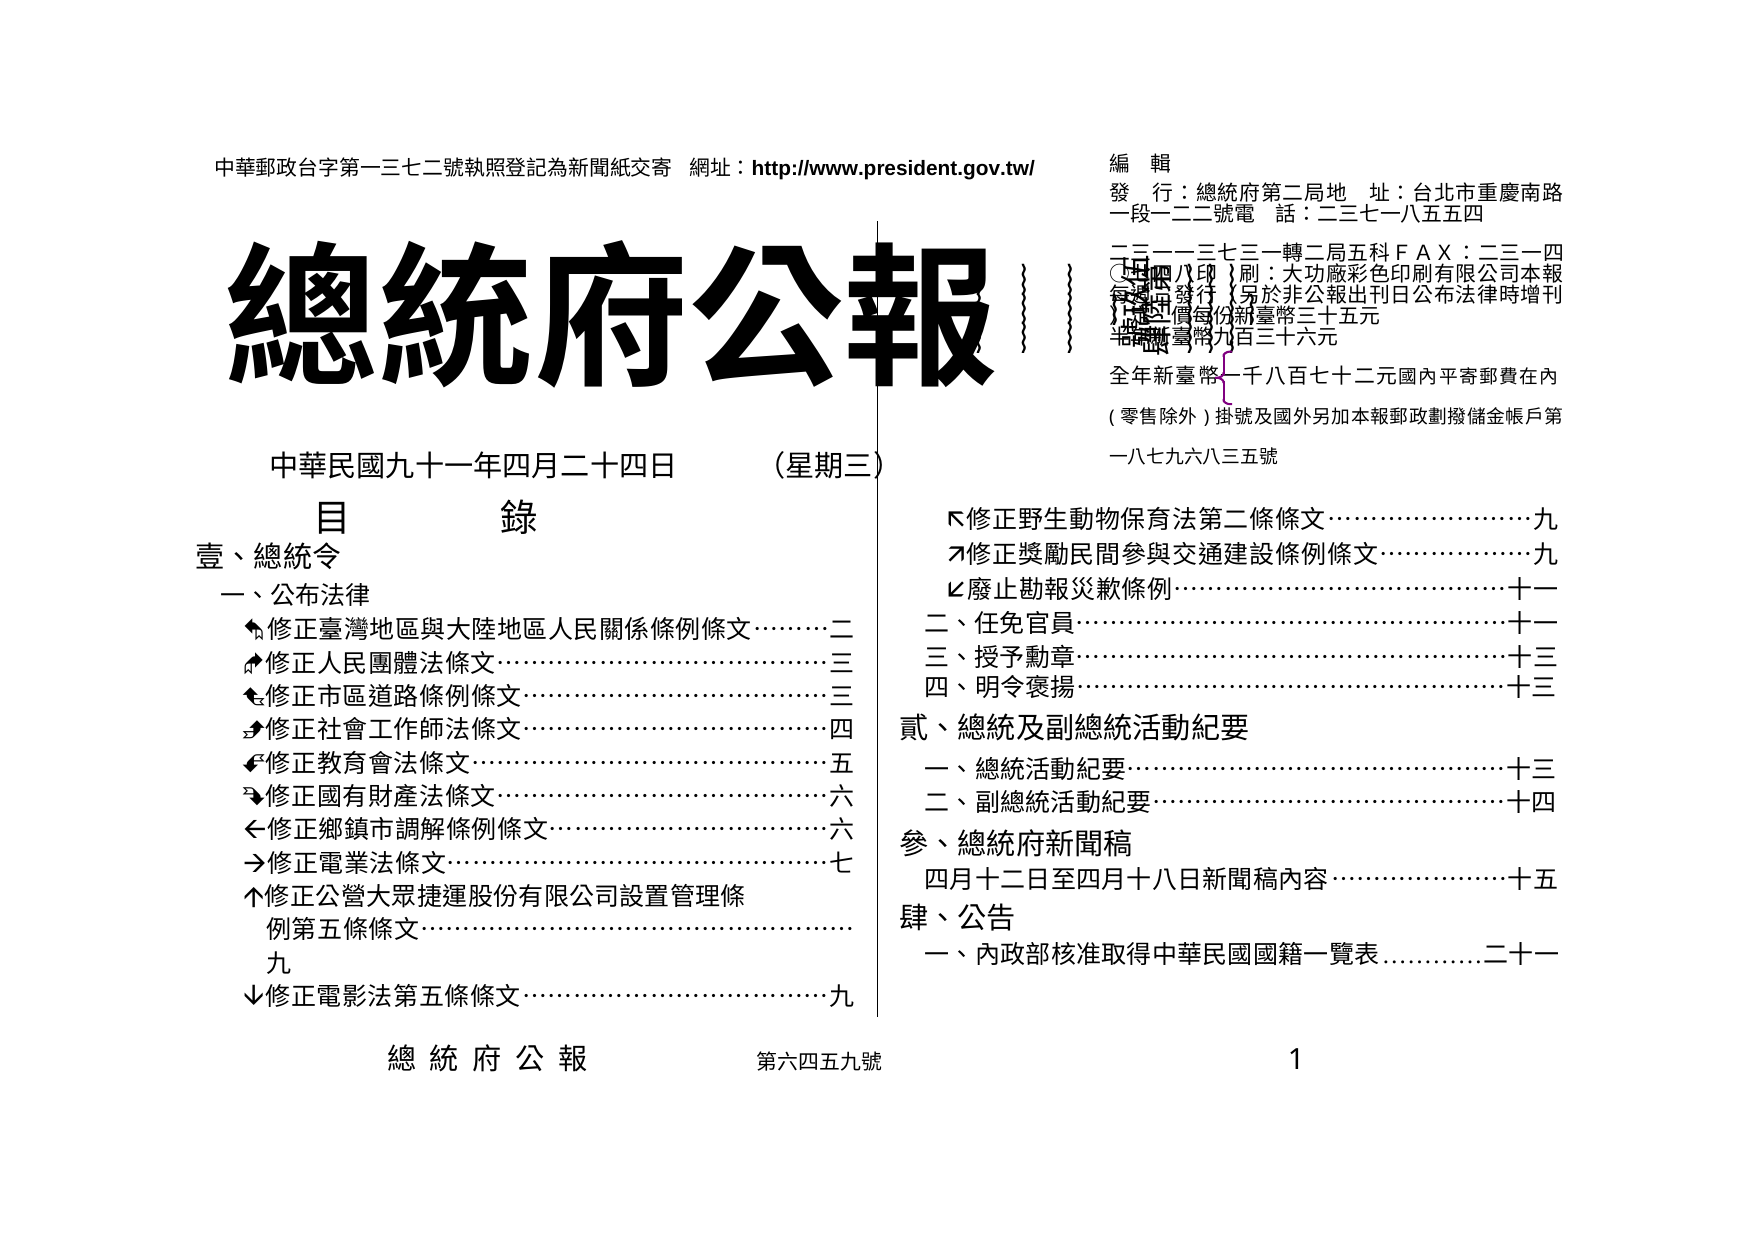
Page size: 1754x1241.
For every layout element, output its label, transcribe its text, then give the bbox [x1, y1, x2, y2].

text 貳、總統及副總統活動紀要 [899, 708, 1559, 746]
text 一、內政部核准取得中華民國國籍一覽表…………二十一 [899, 937, 1559, 971]
text 修正獎勵民間參與交通建設條例條文………………九 [946, 535, 1559, 571]
text 修正野生動物保育法第二條條文……………………九 [946, 222, 1559, 535]
text 四、明令褒揚……………………………………………十三 [899, 673, 1559, 702]
text 參、總統府新聞稿 [899, 825, 1559, 862]
text 修正社會工作師法條文………………………………四 [242, 712, 855, 746]
text 修正人民團體法條文…………………………………三 [242, 646, 855, 679]
list 授予勳章……………………………………………十三 [924, 639, 1559, 673]
text 修正教育會法條文……………………………………五 [242, 746, 855, 779]
text 修正公營大眾捷運股份有限公司設置管理條 [242, 879, 855, 912]
list 任免官員……………………………………………十一 [924, 606, 1559, 639]
text 修正電影法第五條條文………………………………九 [242, 979, 855, 1012]
text 廢止勘報災歉條例…………………………………十一 [946, 571, 1559, 606]
text 例第五條條文……………………………………………九 [266, 912, 855, 979]
text 一、總統活動紀要………………………………………十三 [899, 752, 1559, 785]
text 壹、總統令 [195, 539, 855, 575]
text 目 錄 [195, 222, 855, 539]
text 二、副總統活動紀要……………………………………十四 [899, 785, 1559, 818]
text 修正市區道路條例條文………………………………三 [242, 679, 855, 712]
text 四月十二日至四月十八日新聞稿內容…………………十五 [899, 862, 1559, 896]
text 一、公布法律 [195, 575, 855, 612]
text 修正國有財產法條文…………………………………六 [242, 779, 855, 812]
text 修正鄉鎮市調解條例條文……………………………六 [242, 812, 855, 846]
text 修正臺灣地區與大陸地區人民關係條例條文………二 [242, 612, 855, 646]
text 修正電業法條文………………………………………七 [242, 846, 855, 879]
text 肆、公告 [899, 896, 1559, 937]
